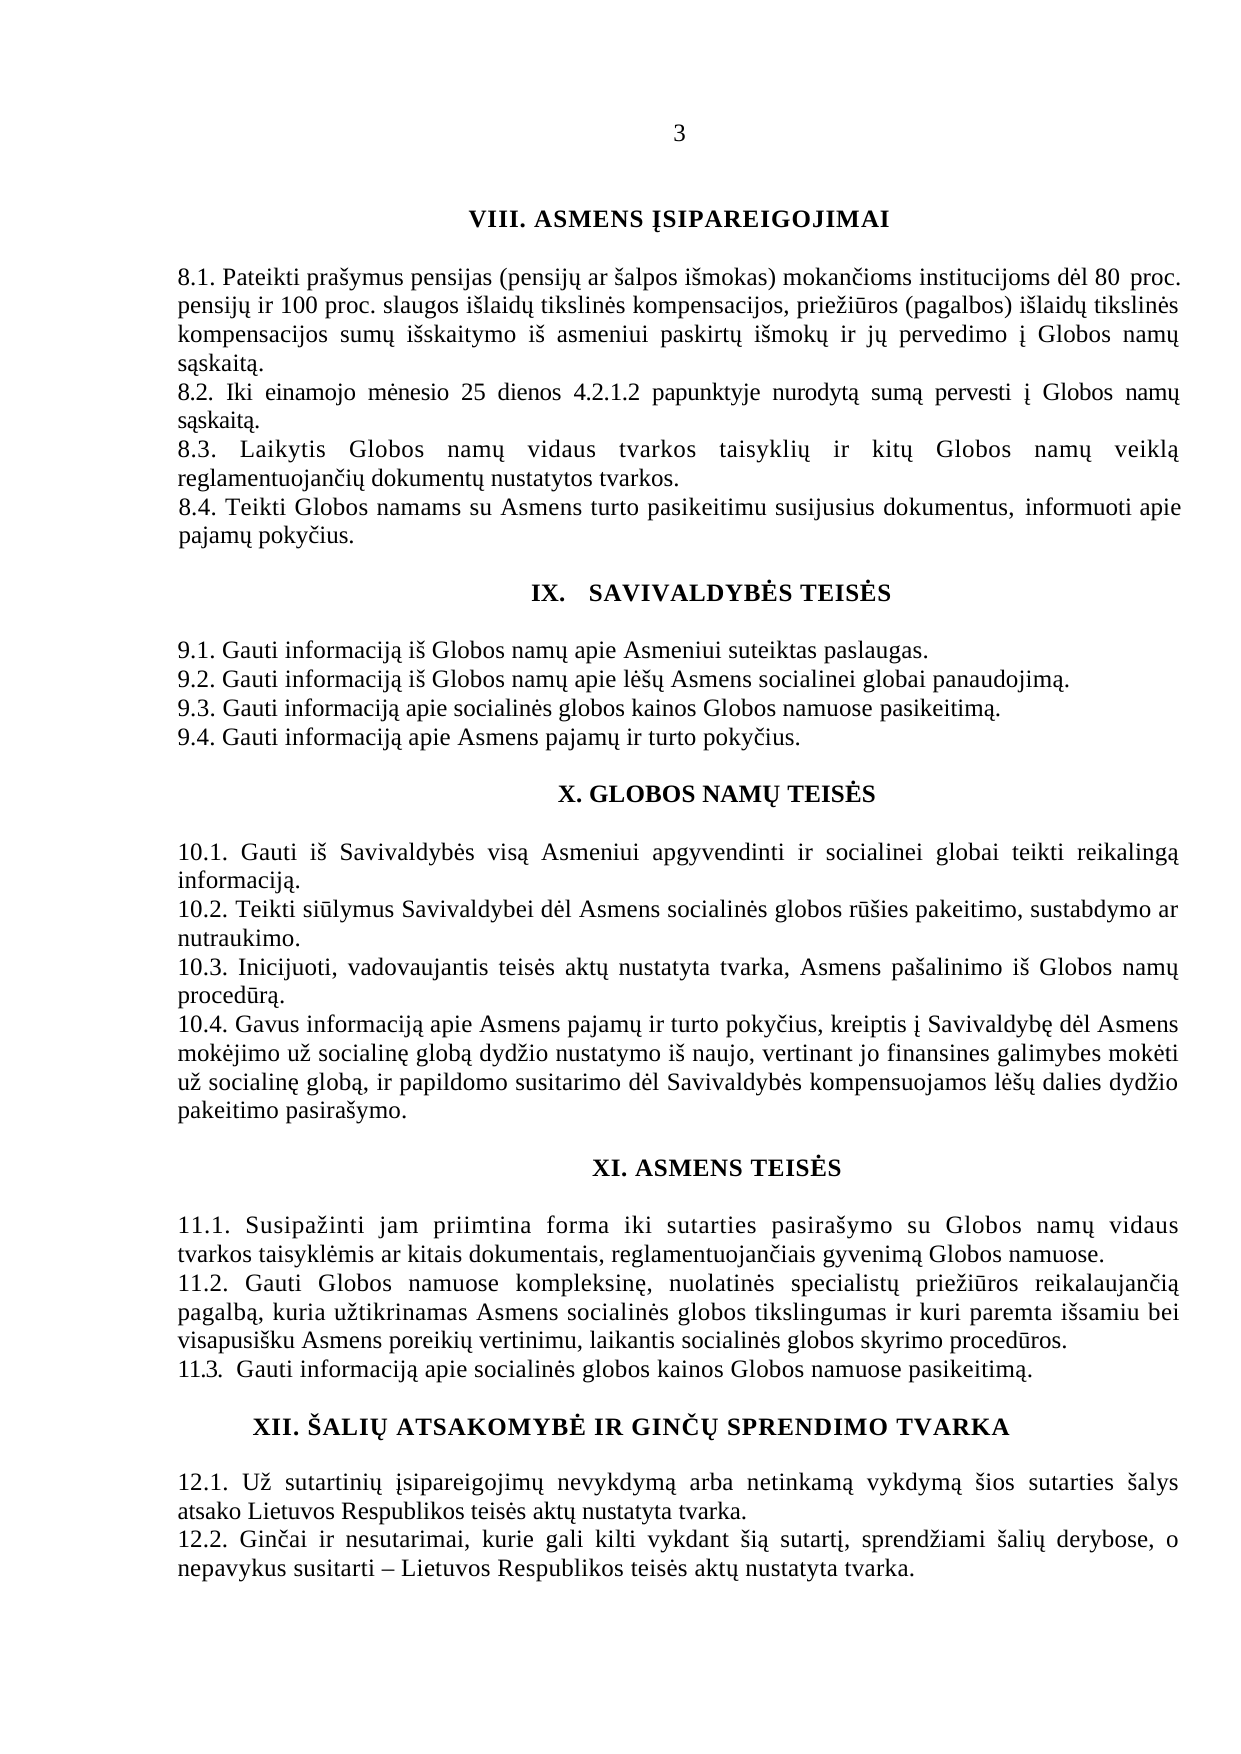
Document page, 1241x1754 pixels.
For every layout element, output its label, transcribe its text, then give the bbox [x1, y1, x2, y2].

text 10.3. Inicijuoti, vadovaujantis teisės aktų nustatyta tvarka, Asmens pašalinimo iš Globos namų procedūrą. [177, 952, 1181, 1009]
text 10.4. Gavus informaciją apie Asmens pajamų ir turto pokyčius, kreiptis į Savivaldybę dėl Asmens mokėjimo už socialinę globą dydžio nustatymo iš naujo, vertinant jo finansines galimybes mokėti už socialinę globą, ir papildomo susitarimo dėl Savivaldybės kompensuojamos lėšų dalies dydžio pakeitimo pasirašymo. [177, 1009, 1181, 1124]
text 9.2. Gauti informaciją iš Globos namų apie lėšų Asmens socialinei globai panaudojimą. [177, 664, 1181, 693]
text 8.1. Pateikti prašymus pensijas (pensijų ar šalpos išmokas) mokančioms institucijoms dėl 80 proc. pensijų ir 100 proc. slaugos išlaidų tikslinės kompensacijos, priežiūros (pagalbos) išlaidų tikslinės kompensacijos sumų išskaitymo iš asmeniui paskirtų išmokų ir jų pervedimo į Globos namų sąskaitą. [177, 262, 1181, 377]
text 9.1. Gauti informaciją iš Globos namų apie Asmeniui suteiktas paslaugas. [177, 636, 1181, 664]
text X. Globos namų TEISĖS [177, 779, 1181, 808]
text 10.1. Gauti iš Savivaldybės visą Asmeniui apgyvendinti ir socialinei globai teikti reikalingą informaciją. [177, 837, 1181, 894]
text XII. ŠALIŲ ATSAKOMYBĖ IR GINČŲ SPRENDIMO TVARKA [177, 1412, 1181, 1441]
text 10.2. Teikti siūlymus Savivaldybei dėl Asmens socialinės globos rūšies pakeitimo, sustabdymo ar nutraukimo. [177, 894, 1181, 952]
text 8.4. Teikti Globos namams su Asmens turto pasikeitimu susijusius dokumentus, informuoti apie pajamų pokyčius. [178, 492, 1181, 549]
text XI. ASMENS TEISĖS [182, 1153, 1181, 1182]
text 12.1. Už sutartinių įsipareigojimų nevykdymą arba netinkamą vykdymą šios sutarties šalys atsako Lietuvos Respublikos teisės aktų nustatyta tvarka. [177, 1467, 1181, 1524]
text 11.1. Susipažinti jam priimtina forma iki sutarties pasirašymo su Globos namų vidaus tvarkos taisyklėmis ar kitais dokumentais, reglamentuojančiais gyvenimą Globos namuose. [177, 1211, 1181, 1268]
text 12.2. Ginčai ir nesutarimai, kurie gali kilti vykdant šią sutartį, sprendžiami šalių derybose, o nepavykus susitarti – Lietuvos Respublikos teisės aktų nustatyta tvarka. [177, 1524, 1181, 1582]
text IX. SAVIVALDYBĖS TEISĖS [178, 578, 1170, 607]
text 8.2. Iki einamojo mėnesio 25 dienos 4.2.1.2 papunktyje nurodytą sumą pervesti į Globos namų sąskaitą. [177, 377, 1181, 434]
text 8.3. Laikytis Globos namų vidaus tvarkos taisyklių ir kitų Globos namų veiklą reglamentuojančių dokumentų nustatytos tvarkos. [177, 434, 1181, 492]
text 9.4. Gauti informaciją apie Asmens pajamų ir turto pokyčius. [177, 722, 1181, 751]
text 11.2. Gauti Globos namuose kompleksinę, nuolatinės specialistų priežiūros reikalaujančią pagalbą, kuria užtikrinamas Asmens socialinės globos tikslingumas ir kuri paremta išsamiu bei visapusišku Asmens poreikių vertinimu, laikantis socialinės globos skyrimo procedūros. [177, 1268, 1181, 1354]
text 11.3. Gauti informaciją apie socialinės globos kainos Globos namuose pasikeitimą. [177, 1354, 1181, 1383]
text 9.3. Gauti informaciją apie socialinės globos kainos Globos namuose pasikeitimą. [177, 693, 1181, 722]
text VIII. ASMENS ĮSIPAREIGOJIMAI [177, 204, 1181, 233]
